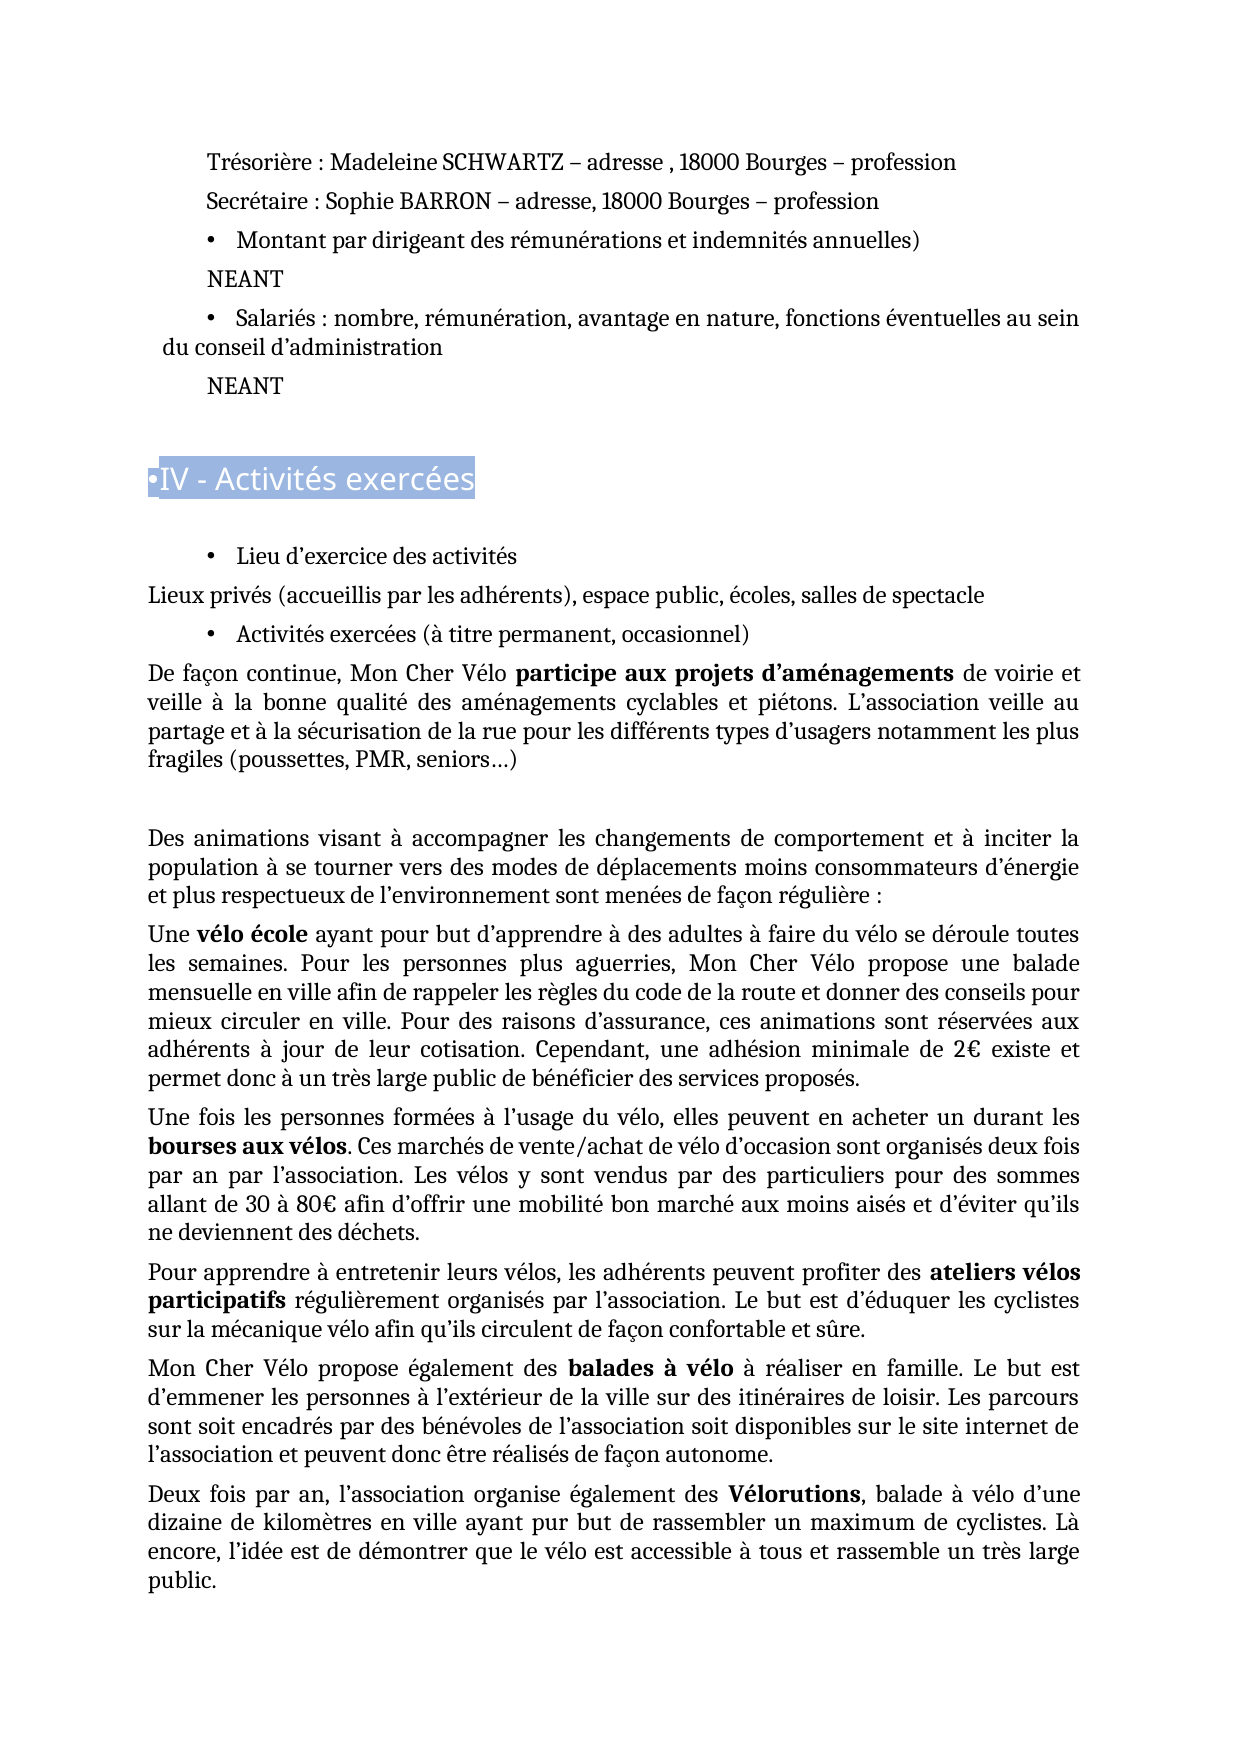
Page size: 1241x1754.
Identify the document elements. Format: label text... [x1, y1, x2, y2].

text De façon continue, Mon Cher Vélo participe aux projets d’aménagements de voirie et veille à la bonne qualité des aménagements cyclables et piétons. L’association veille au partage et à la sécurisation de la rue pour les différents types d’usagers notamment les plus fragiles (poussettes, PMR, seniors…) [148, 659, 1081, 774]
text Lieux privés (accueillis par les adhérents), espace public, écoles, salles de spectacle [148, 581, 1081, 609]
text Une vélo école ayant pour but d’apprendre à des adultes à faire du vélo se déroule toutes les semaines. Pour les personnes plus aguerries, Mon Cher Vélo propose une balade mensuelle en ville afin de rappeler les règles du code de la route et donner des conseils pour mieux circuler en ville. Pour des raisons d’assurance, ces animations sont réservées aux adhérents à jour de leur cotisation. Cependant, une adhésion minimale de 2€ existe et permet donc à un très large public de bénéficier des services proposés. [148, 920, 1081, 1093]
text Trésorière : Madeleine SCHWARTZ – adresse , 18000 Bourges – profession [207, 148, 1081, 176]
text NEANT [207, 372, 1081, 401]
list IV - Activités exercées [148, 456, 1093, 499]
list Salariés : nombre, rémunération, avantage en nature, fonctions éventuelles au sein du conseil d’administration [162, 304, 1081, 362]
text Deux fois par an, l’association organise également des Vélorutions, balade à vélo d’une dizaine de kilomètres en ville ayant pur but de rassembler un maximum de cyclistes. Là encore, l’idée est de démontrer que le vélo est accessible à tous et rassemble un très large public. [148, 1479, 1081, 1594]
list Montant par dirigeant des rémunérations et indemnités annuelles) [162, 226, 1081, 255]
text Secrétaire : Sophie BARRON – adresse, 18000 Bourges – profession [207, 187, 1081, 216]
text Mon Cher Vélo propose également des balades à vélo à réaliser en famille. Le but est d’emmener les personnes à l’extérieur de la ville sur des itinéraires de loisir. Les parcours sont soit encadrés par des bénévoles de l’association soit disponibles sur le site internet de l’association et peuvent donc être réalisés de façon autonome. [148, 1354, 1081, 1469]
text Une fois les personnes formées à l’usage du vélo, elles peuvent en acheter un durant les bourses aux vélos. Ces marchés de vente/achat de vélo d’occasion sont organisés deux fois par an par l’association. Les vélos y sont vendus par des particuliers pour des sommes allant de 30 à 80€ afin d’offrir une mobilité bon marché aux moins aisés et d’éviter qu’ils ne deviennent des déchets. [148, 1103, 1081, 1247]
text NEANT [207, 265, 1081, 294]
text Pour apprendre à entretenir leurs vélos, les adhérents peuvent profiter des ateliers vélos participatifs régulièrement organisés par l’association. Le but est d’éduquer les cyclistes sur la mécanique vélo afin qu’ils circulent de façon confortable et sûre. [148, 1257, 1081, 1344]
list Lieu d’exercice des activités [162, 542, 1081, 570]
text Des animations visant à accompagner les changements de comportement et à inciter la population à se tourner vers des modes de déplacements moins consommateurs d’énergie et plus respectueux de l’environnement sont menées de façon régulière : [148, 824, 1081, 910]
list Activités exercées (à titre permanent, occasionnel) [162, 620, 1081, 649]
